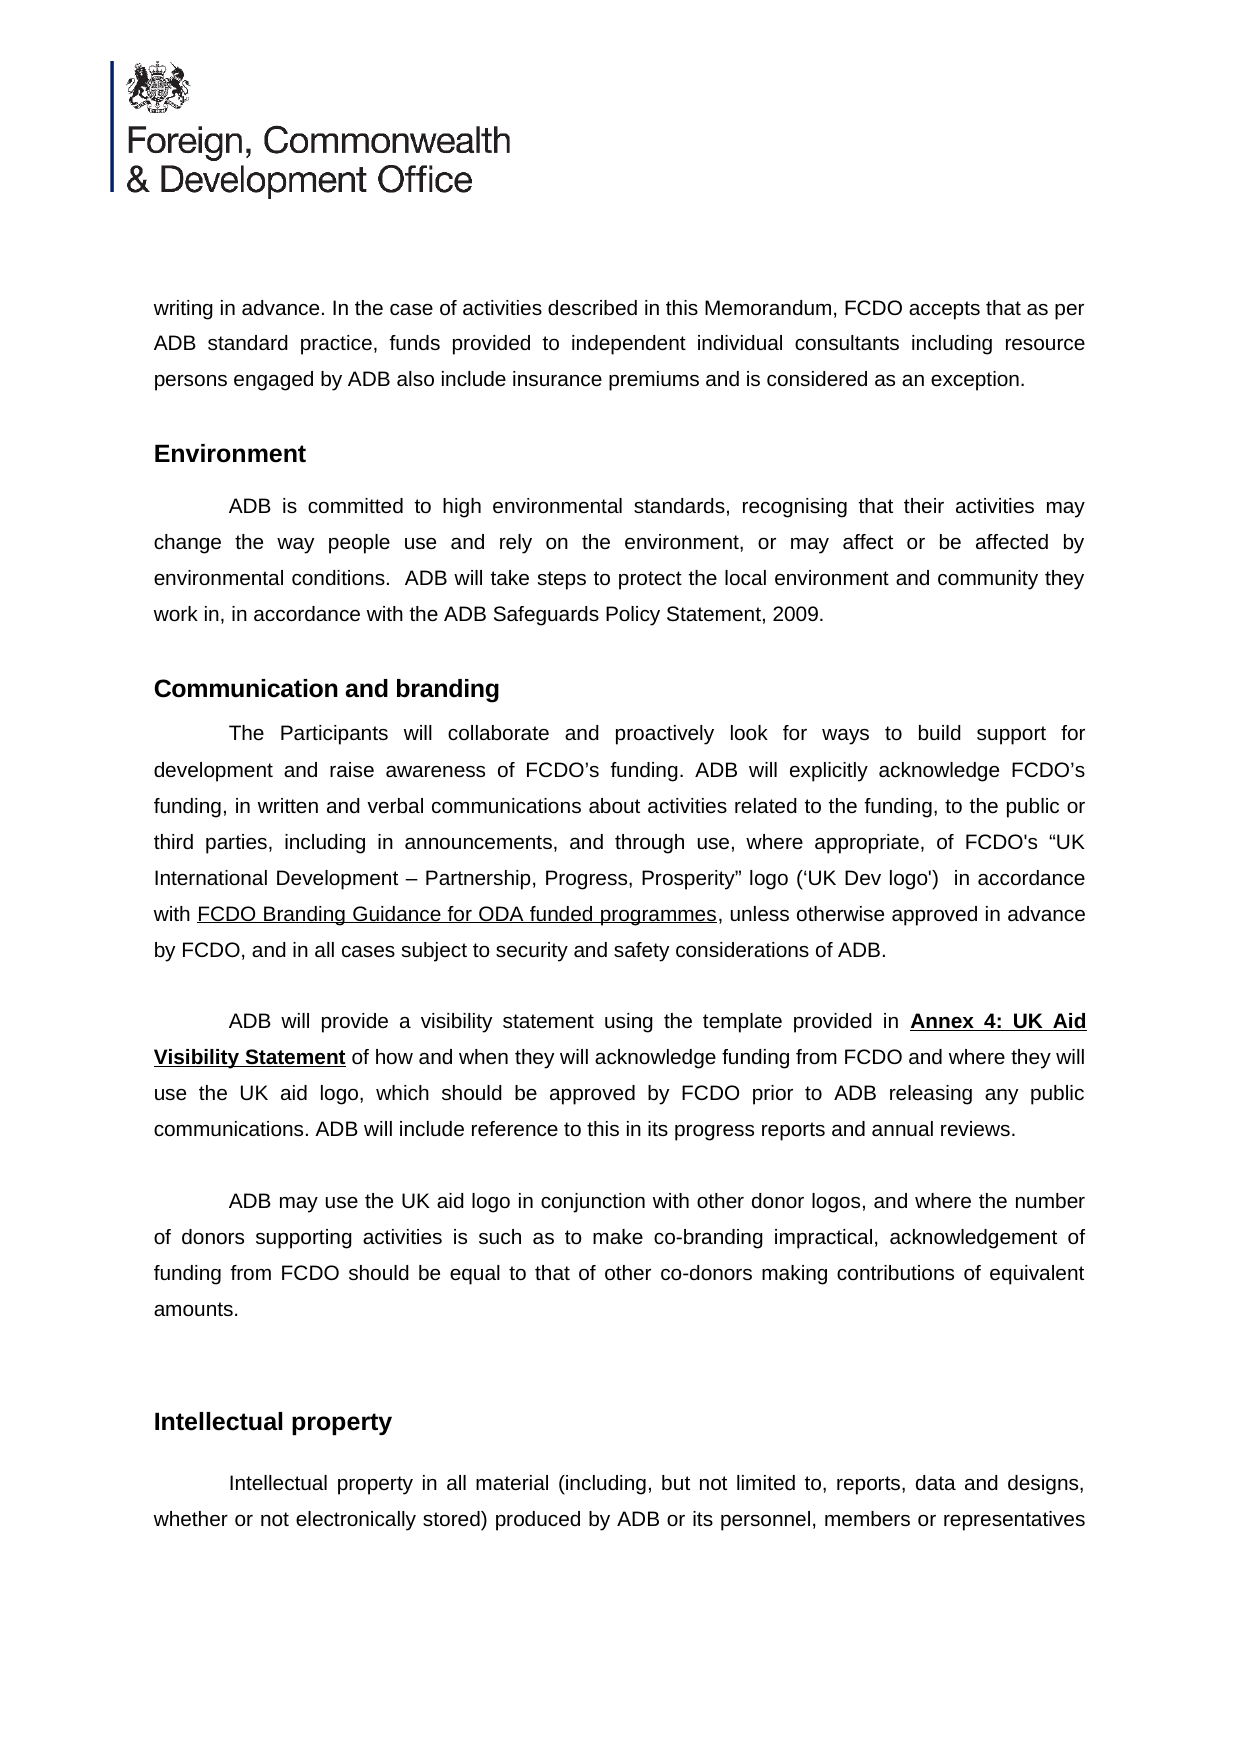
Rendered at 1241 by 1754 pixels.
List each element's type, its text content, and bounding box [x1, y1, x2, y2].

list Intellectual property in all material (including, but not limited to, reports, data and designs, whether or not electronically stored) produced by ADB or its personnel, members or representatives [153, 1471, 1087, 1531]
list ADB will provide a visibility statement using the template provided in Annex 4: UK Aid Visibility Statement of how and when they will acknowledge funding from FCDO and where they will use the UK aid logo, which should be approved by FCDO prior to ADB releasing any public communications. ADB will include reference to this in its progress reports and annual reviews. [153, 1009, 1087, 1141]
text Communication and branding [153, 674, 1087, 703]
list ADB may use the UK aid logo in conjunction with other donor logos, and where the number of donors supporting activities is such as to make co-branding impractical, acknowledgement of funding from FCDO should be equal to that of other co-donors making contributions of equivalent amounts. [153, 1189, 1087, 1321]
text Environment [153, 439, 1087, 468]
list Intellectual property [153, 1407, 1087, 1436]
text ADB is committed to high environmental standards, recognising that their activities may change the way people use and rely on the environment, or may affect or be affected by environmental conditions. ADB will take steps to protect the local environment and community they work in, in accordance with the ADB Safeguards Policy Statement, 2009. [153, 494, 1087, 626]
text writing in advance. In the case of activities described in this Memorandum, FCDO accepts that as per ADB standard practice, funds provided to independent individual consultants including resource persons engaged by ADB also include insurance premiums and is considered as an exception. [153, 295, 1087, 391]
list The Participants will collaborate and proactively look for ways to build support for development and raise awareness of FCDO’s funding. ADB will explicitly acknowledge FCDO’s funding, in written and verbal communications about activities related to the funding, to the public or third parties, including in announcements, and through use, where appropriate, of FCDO's “UK International Development – Partnership, Progress, Prosperity” logo (‘UK Dev logo') in accordance with FCDO Branding Guidance for ODA funded programmes, unless otherwise approved in advance by FCDO, and in all cases subject to security and safety considerations of ADB. [153, 717, 1087, 961]
